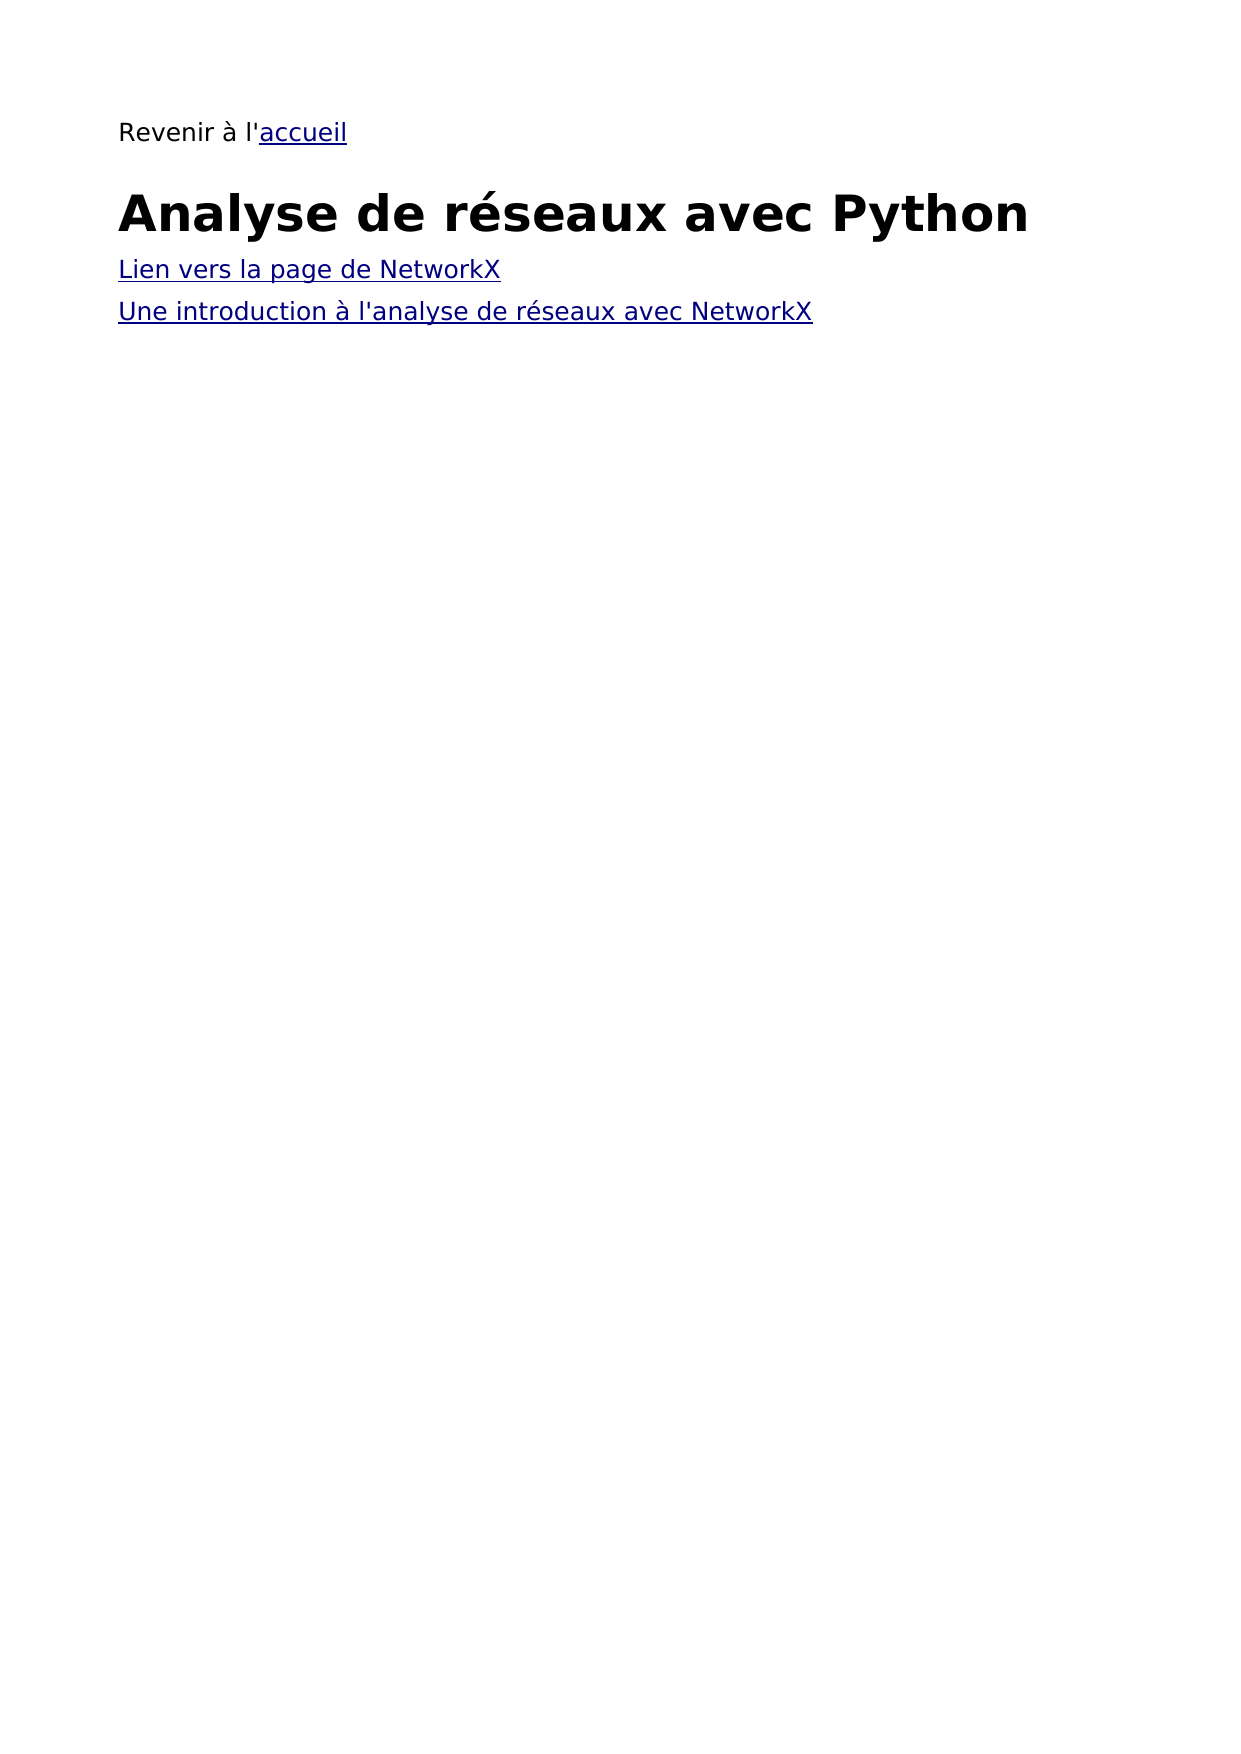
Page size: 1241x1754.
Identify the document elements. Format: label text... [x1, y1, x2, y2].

text Lien vers la page de NetworkX [118, 256, 1122, 285]
subtitle Analyse de réseaux avec Python [118, 185, 1122, 243]
text Une introduction à l'analyse de réseaux avec NetworkX [118, 297, 1122, 326]
text Revenir à l'accueil [118, 118, 1122, 147]
